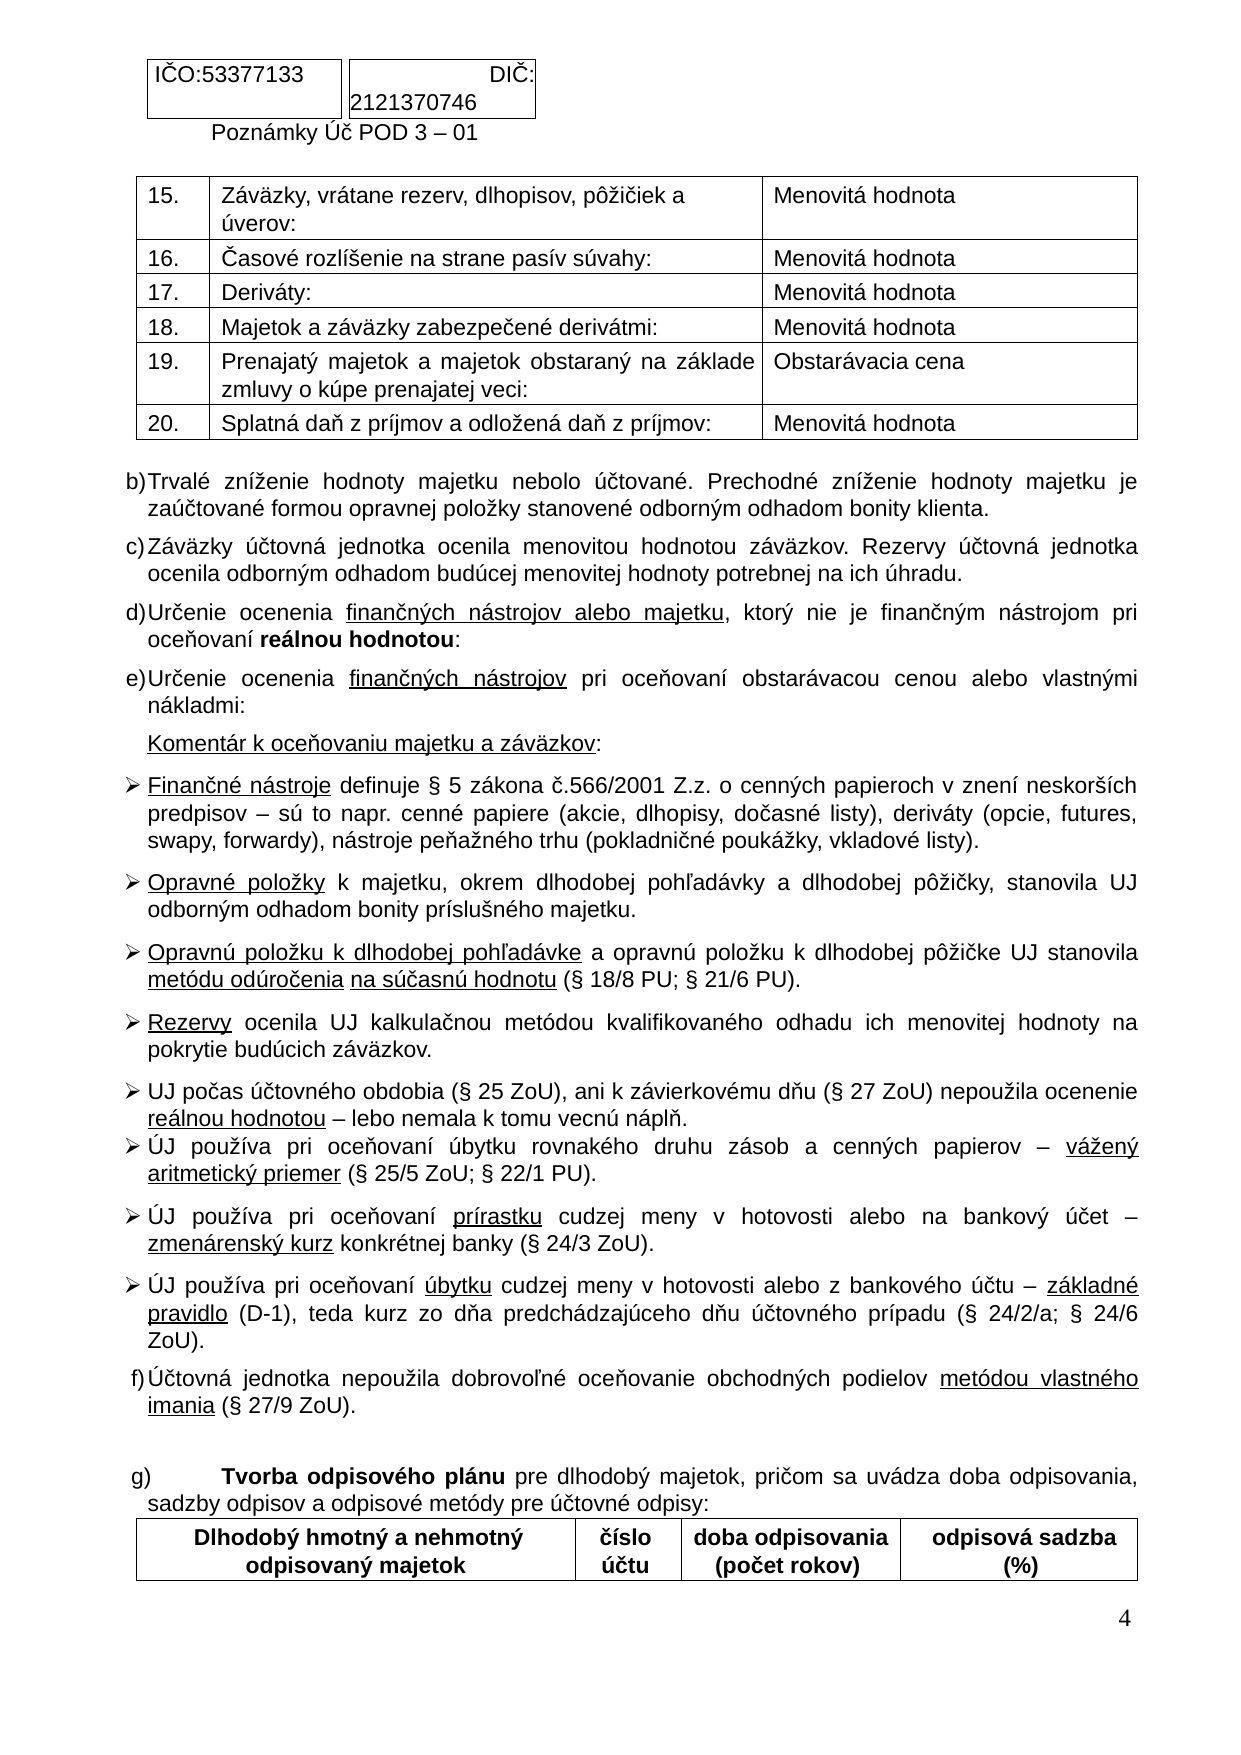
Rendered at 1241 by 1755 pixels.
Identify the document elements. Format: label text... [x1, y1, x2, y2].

table_cell Majetok a záväzky zabezpečené derivátmi: [210, 308, 762, 342]
table_header doba odpisovania (počet rokov) [682, 1519, 900, 1580]
list Opravné položky k majetku, okrem dlhodobej pohľadávky a dlhodobej pôžičky, stanovila UJ odborným odhadom bonity príslušného majetku. [124, 869, 1138, 923]
table_cell Prenajatý majetok a majetok obstaraný na základe zmluvy o kúpe prenajatej veci: [210, 343, 762, 404]
table_cell Záväzky, vrátane rezerv, dlhopisov, pôžičiek a úverov: [210, 177, 762, 238]
table_cell 18. [137, 308, 209, 342]
table_cell Menovitá hodnota [763, 308, 1137, 342]
list Opravnú položku k dlhodobej pohľadávke a opravnú položku k dlhodobej pôžičke UJ stanovila metódu odúročenia na súčasnú hodnotu (§ 18/8 PU; § 21/6 PU). [124, 939, 1138, 992]
list Určenie ocenenia finančných nástrojov pri oceňovaní obstarávacou cenou alebo vlastnými nákladmi: [126, 664, 1138, 718]
table_cell Obstarávacia cena [763, 343, 1137, 404]
table_cell 19. [137, 343, 209, 404]
table_cell 20. [137, 405, 209, 438]
table_cell Menovitá hodnota [763, 177, 1137, 238]
list Záväzky účtovná jednotka ocenila menovitou hodnotou záväzkov. Rezervy účtovná jednotka ocenila odborným odhadom budúcej menovitej hodnoty potrebnej na ich úhradu. [126, 533, 1138, 587]
list Tvorba odpisového plánu pre dlhodobý majetok, pričom sa uvádza doba odpisovania, sadzby odpisov a odpisové metódy pre účtovné odpisy: [131, 1463, 1138, 1517]
table_cell Menovitá hodnota [763, 240, 1137, 273]
table_header odpisová sadzba (%) [901, 1519, 1137, 1580]
list Určenie ocenenia finančných nástrojov alebo majetku, ktorý nie je finančným nástrojom pri oceňovaní reálnou hodnotou: [126, 599, 1138, 652]
table_cell Menovitá hodnota [763, 405, 1137, 438]
table_cell Menovitá hodnota [763, 274, 1137, 307]
list ÚJ používa pri oceňovaní úbytku rovnakého druhu zásob a cenných papierov – vážený aritmetický priemer (§ 25/5 ZoU; § 22/1 PU). [124, 1133, 1138, 1186]
table_cell Deriváty: [210, 274, 762, 307]
table_header číslo účtu [576, 1519, 681, 1580]
table_cell 16. [137, 240, 209, 273]
table_cell 17. [137, 274, 209, 307]
table_cell 15. [137, 177, 209, 238]
text Komentár k oceňovaniu majetku a záväzkov: [147, 730, 1186, 756]
list UJ počas účtovného obdobia (§ 25 ZoU), ani k závierkovému dňu (§ 27 ZoU) nepoužila ocenenie reálnou hodnotou – lebo nemala k tomu vecnú náplň. [124, 1078, 1138, 1132]
list Rezervy ocenila UJ kalkulačnou metódou kvalifikovaného odhadu ich menovitej hodnoty na pokrytie budúcich záväzkov. [124, 1009, 1138, 1062]
table_header Dlhodobý hmotný a nehmotný odpisovaný majetok [137, 1519, 575, 1580]
table_cell Časové rozlíšenie na strane pasív súvahy: [210, 240, 762, 273]
table_cell Splatná daň z príjmov a odložená daň z príjmov: [210, 405, 762, 438]
list ÚJ používa pri oceňovaní prírastku cudzej meny v hotovosti alebo na bankový účet – zmenárenský kurz konkrétnej banky (§ 24/3 ZoU). [124, 1203, 1138, 1256]
list Účtovná jednotka nepoužila dobrovoľné oceňovanie obchodných podielov metódou vlastného imania (§ 27/9 ZoU). [131, 1365, 1138, 1419]
list Trvalé zníženie hodnoty majetku nebolo účtované. Prechodné zníženie hodnoty majetku je zaúčtované formou opravnej položky stanovené odborným odhadom bonity klienta. [126, 468, 1138, 521]
list ÚJ používa pri oceňovaní úbytku cudzej meny v hotovosti alebo z bankového účtu – základné pravidlo (D-1), teda kurz zo dňa predchádzajúceho dňu účtovného prípadu (§ 24/2/a; § 24/6 ZoU). [124, 1272, 1138, 1353]
list Finančné nástroje definuje § 5 zákona č.566/2001 Z.z. o cenných papieroch v znení neskorších predpisov – sú to napr. cenné papiere (akcie, dlhopisy, dočasné listy), deriváty (opcie, futures, swapy, forwardy), nástroje peňažného trhu (pokladničné poukážky, vkladové listy). [124, 772, 1138, 853]
